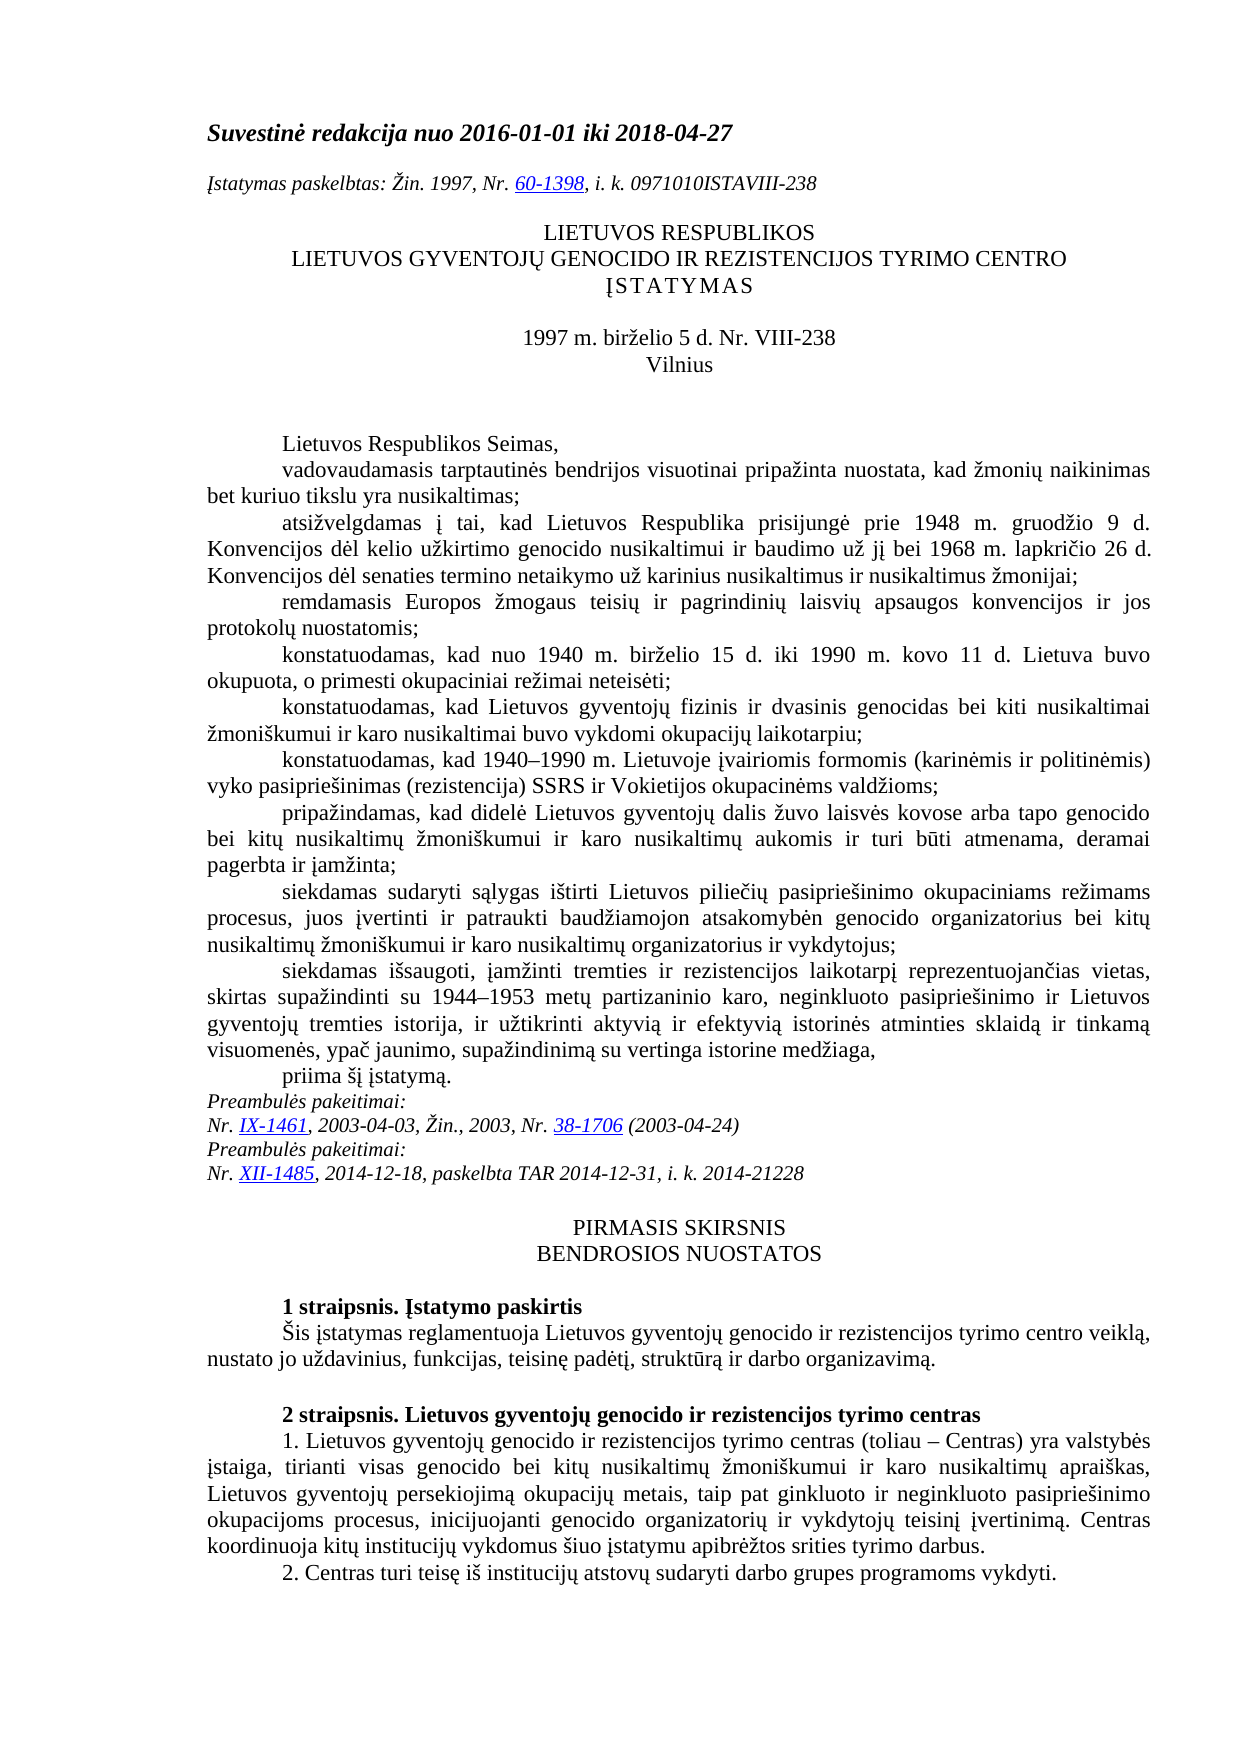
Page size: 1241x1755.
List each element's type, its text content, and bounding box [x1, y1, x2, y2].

text ĮSTATYMAS [207, 272, 1152, 298]
text konstatuodamas, kad nuo 1940 m. birželio 15 d. iki 1990 m. kovo 11 d. Lietuva buvo okupuota, o primesti okupaciniai režimai neteisėti; [207, 641, 1152, 693]
text PIRMASIS SKIRSNIS [207, 1214, 1152, 1240]
text Suvestinė redakcija nuo 2016-01-01 iki 2018-04-27 [207, 118, 1152, 147]
text Nr. IX-1461, 2003-04-03, Žin., 2003, Nr. 38-1706 (2003-04-24) [207, 1113, 1152, 1137]
text Lietuvos Respublikos Seimas, [207, 430, 1152, 456]
text priima šį įstatymą. [207, 1062, 1152, 1089]
text 1. Lietuvos gyventojų genocido ir rezistencijos tyrimo centras (toliau – Centras) yra valstybės įstaiga, tirianti visas genocido bei kitų nusikaltimų žmoniškumui ir karo nusikaltimų apraiškas, Lietuvos gyventojų persekiojimą okupacijų metais, taip pat ginkluoto ir neginkluoto pasipriešinimo okupacijoms procesus, inicijuojanti genocido organizatorių ir vykdytojų teisinį įvertinimą. Centras koordinuoja kitų institucijų vykdomus šiuo įstatymu apibrėžtos srities tyrimo darbus. [207, 1427, 1152, 1559]
text Preambulės pakeitimai: [207, 1137, 1152, 1161]
text siekdamas išsaugoti, įamžinti tremties ir rezistencijos laikotarpį reprezentuojančias vietas, skirtas supažindinti su 1944–1953 metų partizaninio karo, neginkluoto pasipriešinimo ir Lietuvos gyventojų tremties istorija, ir užtikrinti aktyvią ir efektyvią istorinės atminties sklaidą ir tinkamą visuomenės, ypač jaunimo, supažindinimą su vertinga istorine medžiaga, [207, 957, 1152, 1062]
text Šis įstatymas reglamentuoja Lietuvos gyventojų genocido ir rezistencijos tyrimo centro veiklą, nustato jo uždavinius, funkcijas, teisinę padėtį, struktūrą ir darbo organizavimą. [207, 1319, 1152, 1372]
text konstatuodamas, kad 1940–1990 m. Lietuvoje įvairiomis formomis (karinėmis ir politinėmis) vyko pasipriešinimas (rezistencija) SSRS ir Vokietijos okupacinėms valdžioms; [207, 746, 1152, 799]
text Nr. XII-1485, 2014-12-18, paskelbta TAR 2014-12-31, i. k. 2014-21228 [207, 1161, 1152, 1185]
text 1997 m. birželio 5 d. Nr. VIII-238 Vilnius [207, 324, 1152, 377]
text 2 straipsnis. Lietuvos gyventojų genocido ir rezistencijos tyrimo centras [207, 1401, 1152, 1427]
text LIETUVOS GYVENTOJŲ GENOCIDO IR REZISTENCIJOS TYRIMO CENTRO [207, 245, 1152, 272]
text konstatuodamas, kad Lietuvos gyventojų fizinis ir dvasinis genocidas bei kiti nusikaltimai žmoniškumui ir karo nusikaltimai buvo vykdomi okupacijų laikotarpiu; [207, 693, 1152, 746]
text Įstatymas paskelbtas: Žin. 1997, Nr. 60-1398, i. k. 0971010ISTAVIII-238 [207, 171, 1152, 195]
text BENDROSIOS NUOSTATOS [207, 1240, 1152, 1266]
text atsižvelgdamas į tai, kad Lietuvos Respublika prisijungė prie 1948 m. gruodžio 9 d. Konvencijos dėl kelio užkirtimo genocido nusikaltimui ir baudimo už jį bei 1968 m. lapkričio 26 d. Konvencijos dėl senaties termino netaikymo už karinius nusikaltimus ir nusikaltimus žmonijai; [207, 509, 1152, 588]
text vadovaudamasis tarptautinės bendrijos visuotinai pripažinta nuostata, kad žmonių naikinimas bet kuriuo tikslu yra nusikaltimas; [207, 456, 1152, 509]
text 1 straipsnis. Įstatymo paskirtis [207, 1293, 1152, 1319]
text Preambulės pakeitimai: [207, 1089, 1152, 1113]
text remdamasis Europos žmogaus teisių ir pagrindinių laisvių apsaugos konvencijos ir jos protokolų nuostatomis; [207, 588, 1152, 641]
text siekdamas sudaryti sąlygas ištirti Lietuvos piliečių pasipriešinimo okupaciniams režimams procesus, juos įvertinti ir patraukti baudžiamojon atsakomybėn genocido organizatorius bei kitų nusikaltimų žmoniškumui ir karo nusikaltimų organizatorius ir vykdytojus; [207, 878, 1152, 957]
text LIETUVOS RESPUBLIKOS [207, 219, 1152, 245]
text 2. Centras turi teisę iš institucijų atstovų sudaryti darbo grupes programoms vykdyti. [207, 1559, 1152, 1585]
text pripažindamas, kad didelė Lietuvos gyventojų dalis žuvo laisvės kovose arba tapo genocido bei kitų nusikaltimų žmoniškumui ir karo nusikaltimų aukomis ir turi būti atmenama, deramai pagerbta ir įamžinta; [207, 799, 1152, 878]
